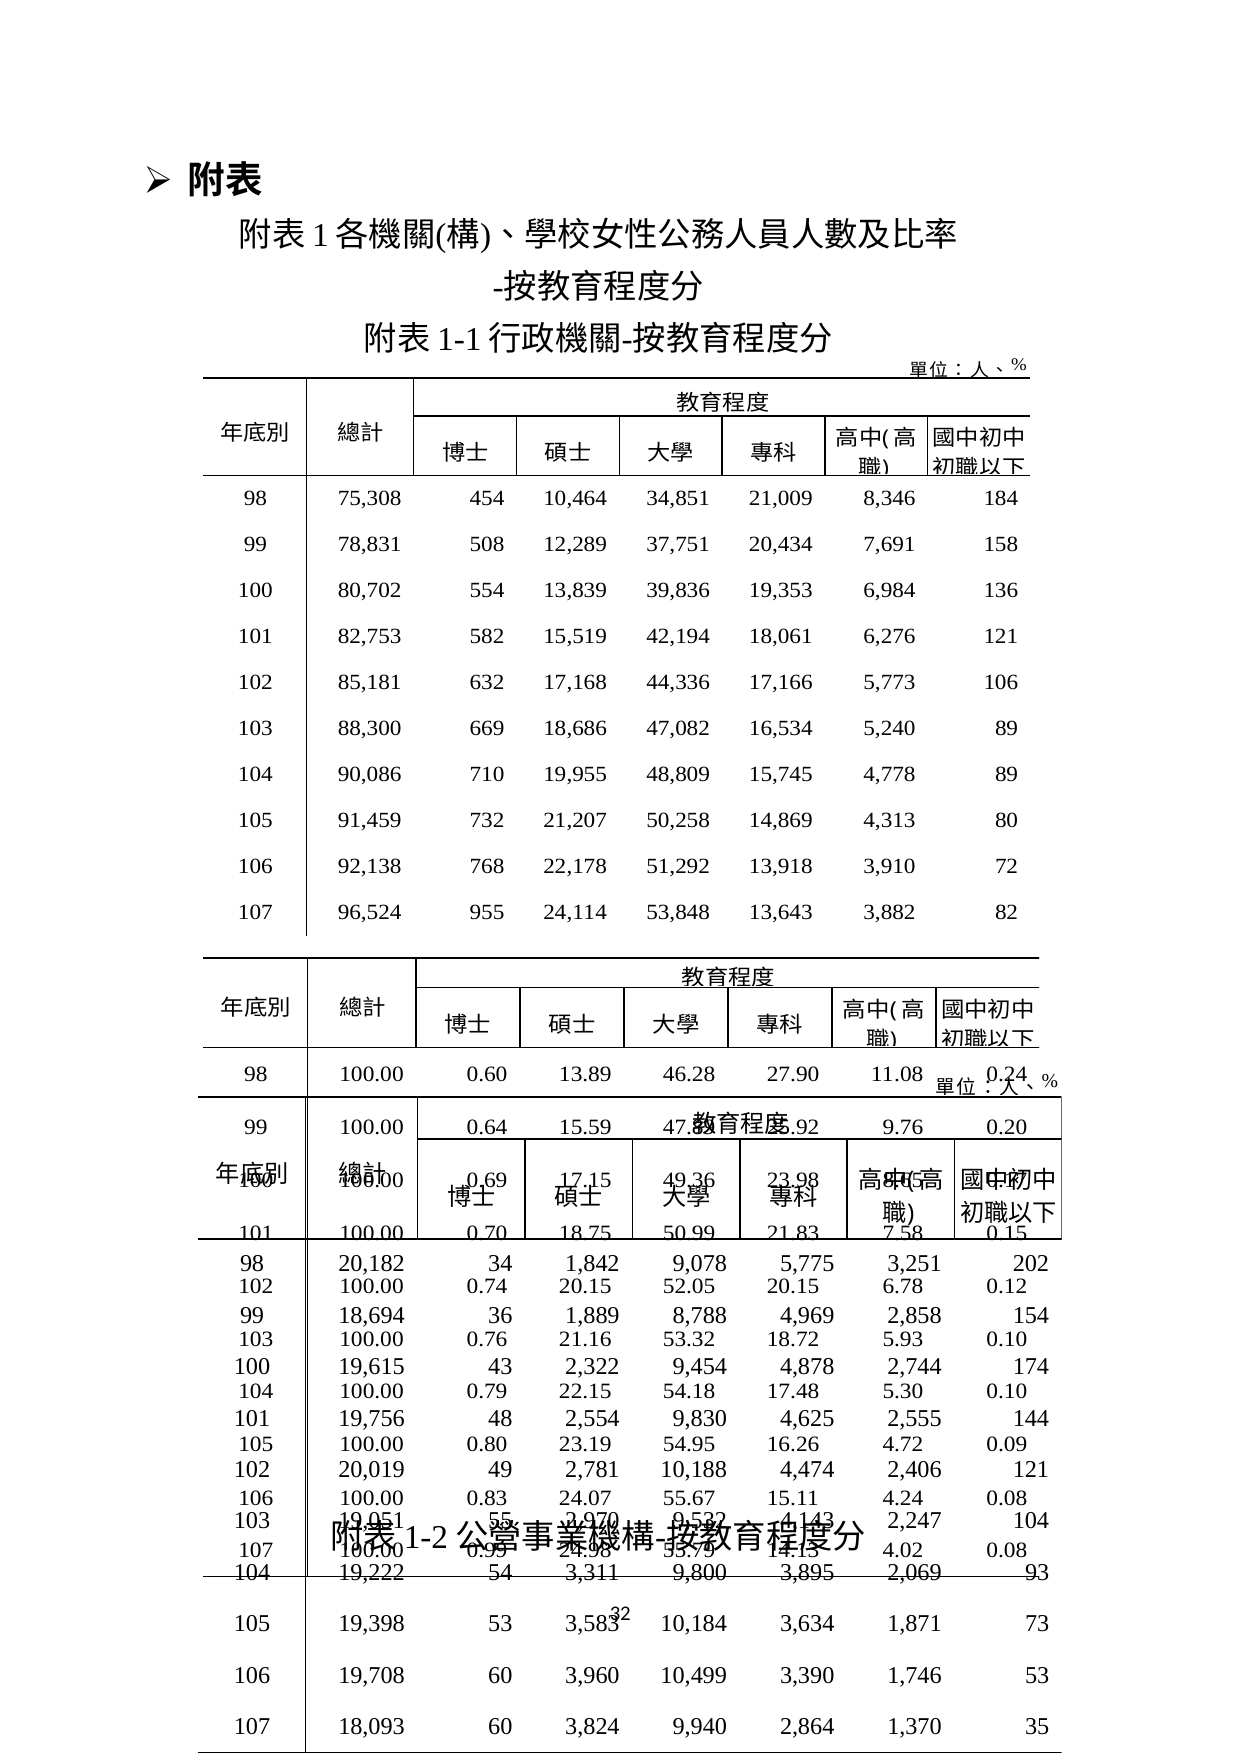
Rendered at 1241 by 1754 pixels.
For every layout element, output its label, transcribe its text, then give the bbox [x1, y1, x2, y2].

text -按教育程度分 [143, 256, 1053, 308]
text 附表1-2公營事業機構-按教育程度分 [143, 1506, 1053, 1558]
text 附表1各機關(構)、學校女性公務人員人數及比率 [143, 204, 1053, 256]
list 附表 [143, 150, 1053, 204]
text 附表1-1行政機關-按教育程度分 [143, 308, 1053, 361]
